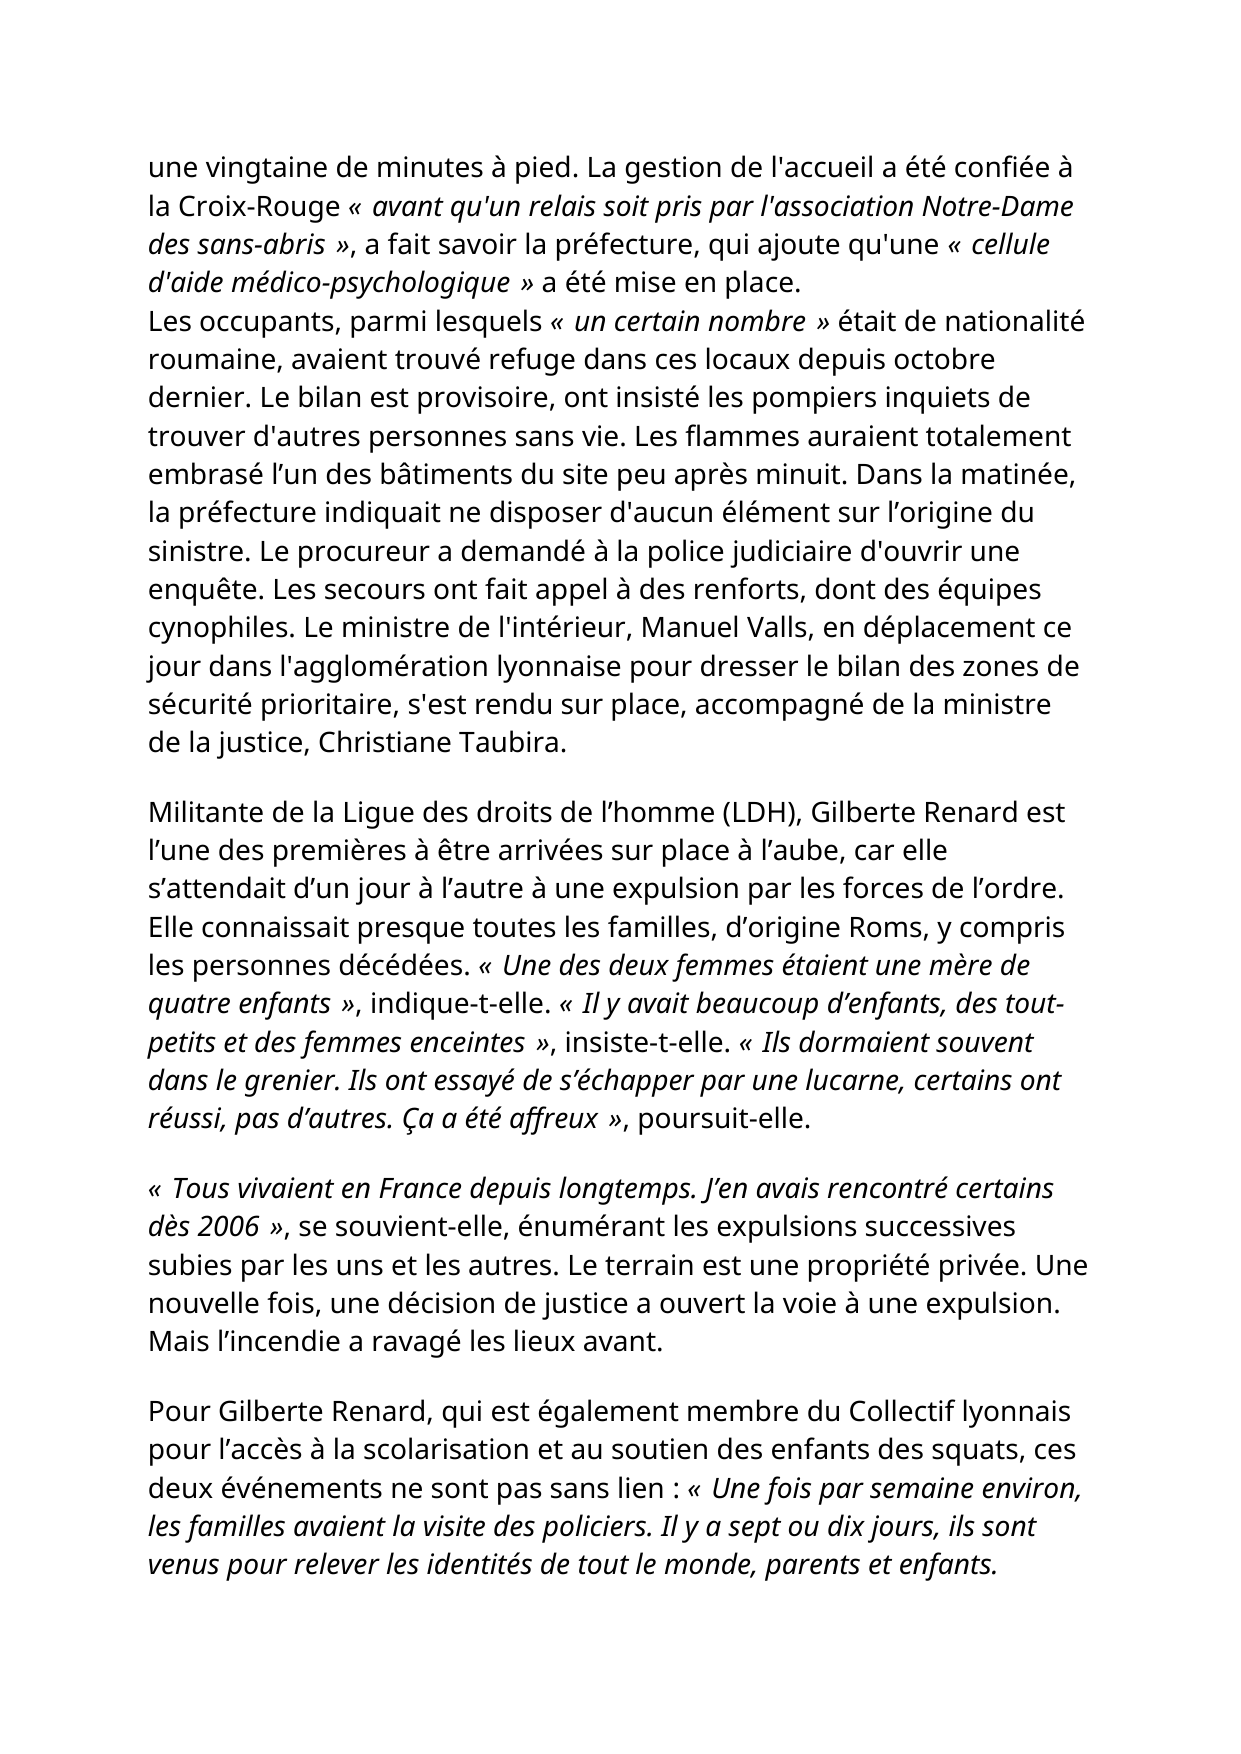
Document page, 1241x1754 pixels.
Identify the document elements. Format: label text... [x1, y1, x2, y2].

text Les occupants, parmi lesquels « un certain nombre » était de nationalité roumaine, avaient trouvé refuge dans ces locaux depuis octobre dernier. Le bilan est provisoire, ont insisté les pompiers inquiets de trouver d'autres personnes sans vie. Les flammes auraient totalement embrasé l’un des bâtiments du site peu après minuit. Dans la matinée, la préfecture indiquait ne disposer d'aucun élément sur l’origine du sinistre. Le procureur a demandé à la police judiciaire d'ouvrir une enquête. Les secours ont fait appel à des renforts, dont des équipes cynophiles. Le ministre de l'intérieur, Manuel Valls, en déplacement ce jour dans l'agglomération lyonnaise pour dresser le bilan des zones de sécurité prioritaire, s'est rendu sur place, accompagné de la ministre de la justice, Christiane Taubira. [148, 301, 1093, 761]
text Militante de la Ligue des droits de l’homme (LDH), Gilberte Renard est l’une des premières à être arrivées sur place à l’aube, car elle s’attendait d’un jour à l’autre à une expulsion par les forces de l’ordre. Elle connaissait presque toutes les familles, d’origine Roms, y compris les personnes décédées. « Une des deux femmes étaient une mère de quatre enfants », indique-t-elle. « Il y avait beaucoup d’enfants, des tout-petits et des femmes enceintes », insiste-t-elle. « Ils dormaient souvent dans le grenier. Ils ont essayé de s’échapper par une lucarne, certains ont réussi, pas d’autres. Ça a été affreux », poursuit-elle. [148, 792, 1093, 1137]
text une vingtaine de minutes à pied. La gestion de l'accueil a été confiée à la Croix-Rouge « avant qu'un relais soit pris par l'association Notre-Dame des sans-abris », a fait savoir la préfecture, qui ajoute qu'une « cellule d'aide médico-psychologique » a été mise en place. [148, 148, 1093, 301]
text Pour Gilberte Renard, qui est également membre du Collectif lyonnais pour l’accès à la scolarisation et au soutien des enfants des squats, ces deux événements ne sont pas sans lien : « Une fois par semaine environ, les familles avaient la visite des policiers. Il y a sept ou dix jours, ils sont venus pour relever les identités de tout le monde, parents et enfants. [148, 1391, 1093, 1583]
text « Tous vivaient en France depuis longtemps. J’en avais rencontré certains dès 2006 », se souvient-elle, énumérant les expulsions successives subies par les uns et les autres. Le terrain est une propriété privée. Une nouvelle fois, une décision de justice a ouvert la voie à une expulsion. Mais l’incendie a ravagé les lieux avant. [148, 1168, 1093, 1360]
